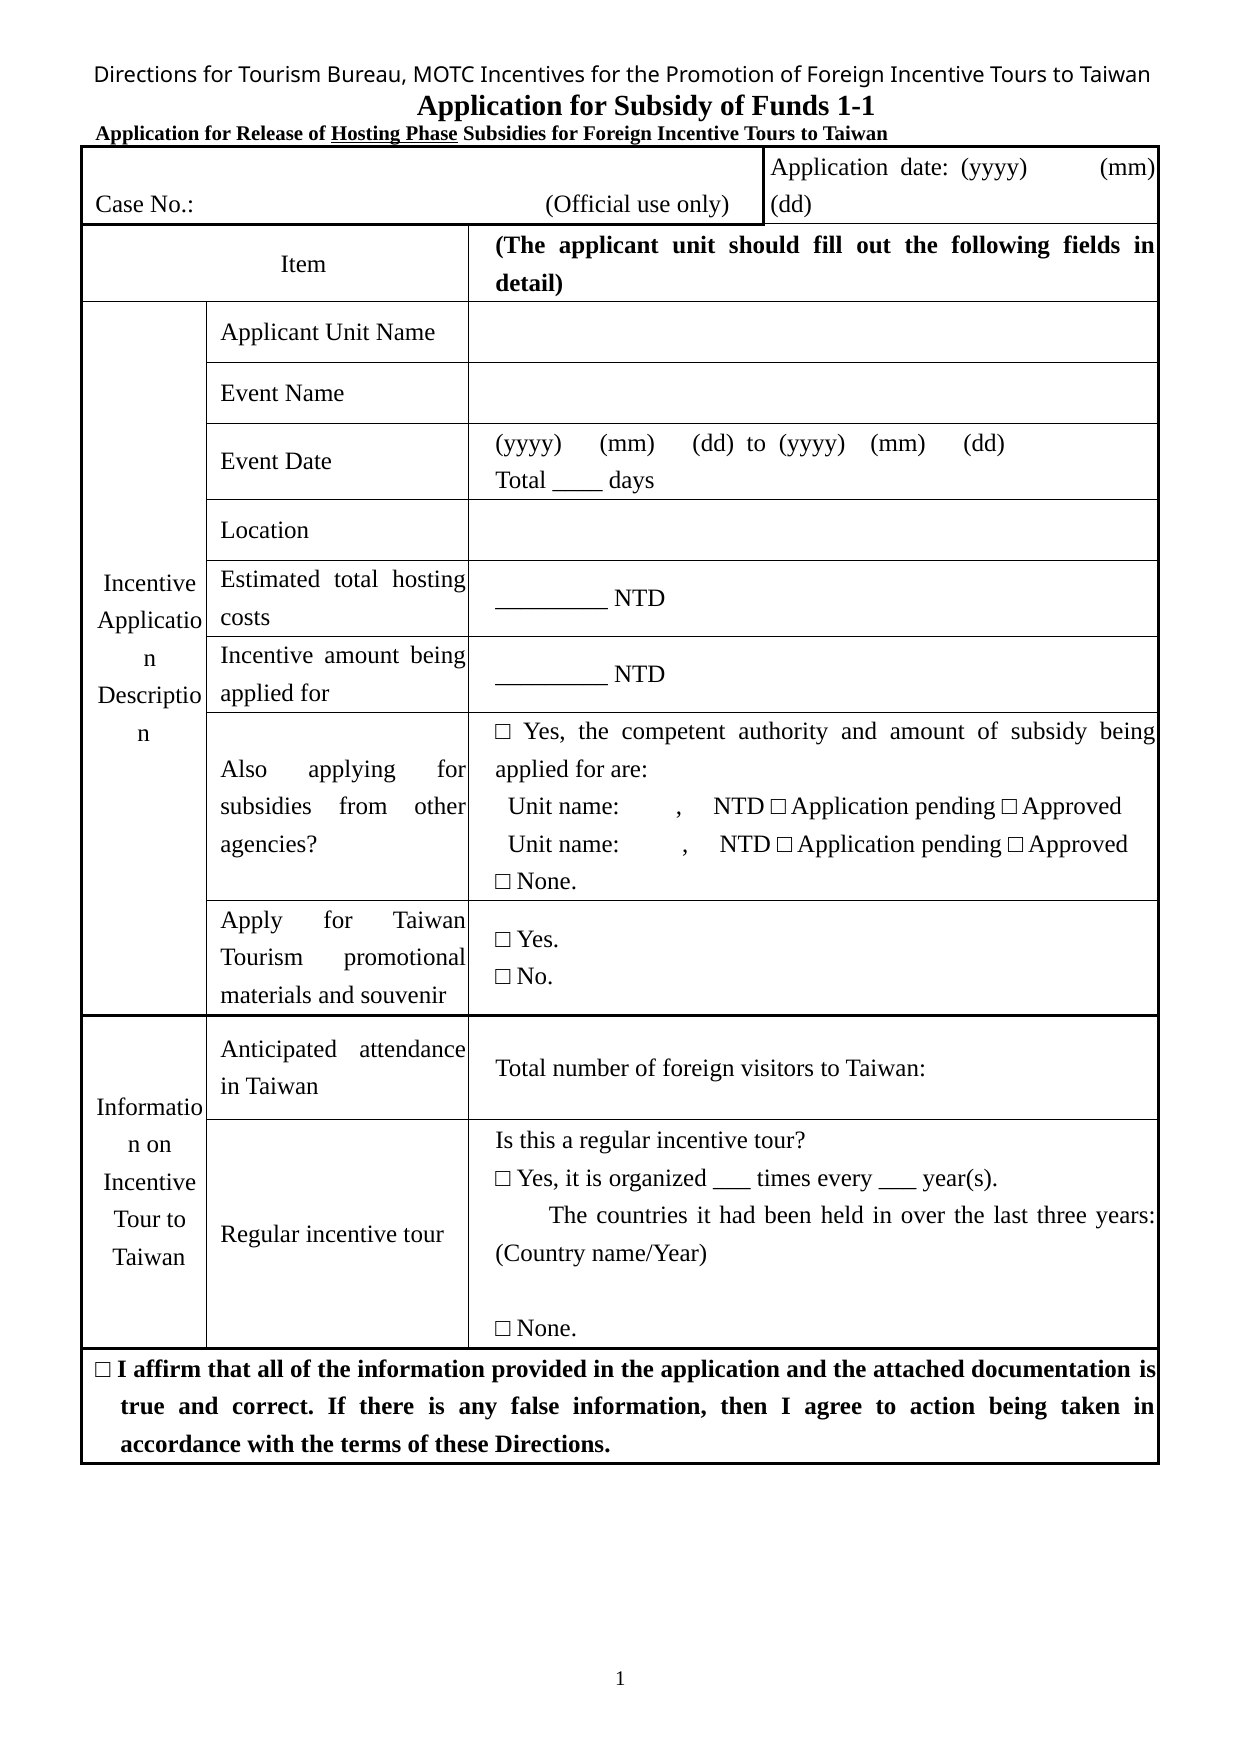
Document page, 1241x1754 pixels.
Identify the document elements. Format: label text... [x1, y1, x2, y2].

table_cell □ Yes, the competent authority and amount of subsidy being applied for are: Unit name: , NTD □ Application pending □ Approved Unit name: , NTD □ Application pending □ Approved □ None. [469, 713, 1157, 900]
table_cell Apply for Taiwan Tourism promotional materials and souvenir [207, 901, 468, 1014]
table_cell _________ NTD [469, 561, 1157, 636]
text Application for Release of Hosting Phase Subsidies for Foreign Incentive Tours to Taiwan [95, 122, 1145, 145]
table_cell (The applicant unit should fill out the following fields in detail) [469, 224, 1157, 301]
table_cell [469, 302, 1157, 362]
table_cell [469, 500, 1157, 559]
table_cell (yyyy) (mm) (dd) to (yyyy) (mm) (dd) Total ____ days [469, 424, 1157, 499]
table_cell Regular incentive tour [207, 1120, 468, 1347]
table_cell [469, 363, 1157, 423]
table_header (Official use only) [536, 148, 762, 223]
table_cell □ Yes. □ No. [469, 901, 1157, 1014]
table_cell Item [83, 226, 468, 301]
table_cell _________ NTD [469, 637, 1157, 712]
table_cell Is this a regular incentive tour? □ Yes, it is organized ___ times every ___ year(s). The countries it had been held in over the last three years: (Country name/Year) □ None. [469, 1120, 1157, 1347]
table_cell Also applying for subsidies from other agencies? [207, 713, 468, 900]
table_cell Estimated total hosting costs [207, 561, 468, 636]
table_cell □ I affirm that all of the information provided in the application and the attached documentation is true and correct. If there is any false information, then I agree to action being taken in accordance with the terms of these Directions. [83, 1350, 1157, 1462]
text Application for Subsidy of Funds 1-1 [95, 89, 1145, 122]
table_cell Anticipated attendance in Taiwan [207, 1017, 468, 1118]
table_cell Information on Incentive Tour to Taiwan [83, 1017, 206, 1347]
table_cell Applicant Unit Name [207, 302, 468, 362]
table_header Case No.: [83, 148, 536, 223]
table_cell Event Date [207, 424, 468, 499]
table_cell Incentive amount being applied for [207, 637, 468, 712]
table_cell Incentive Application Description [83, 302, 206, 1014]
table_header Application date: (yyyy) (mm) (dd) [765, 148, 1157, 223]
table_cell Event Name [207, 363, 468, 423]
table_cell Location [207, 500, 468, 559]
table_cell Total number of foreign visitors to Taiwan: [469, 1017, 1157, 1118]
